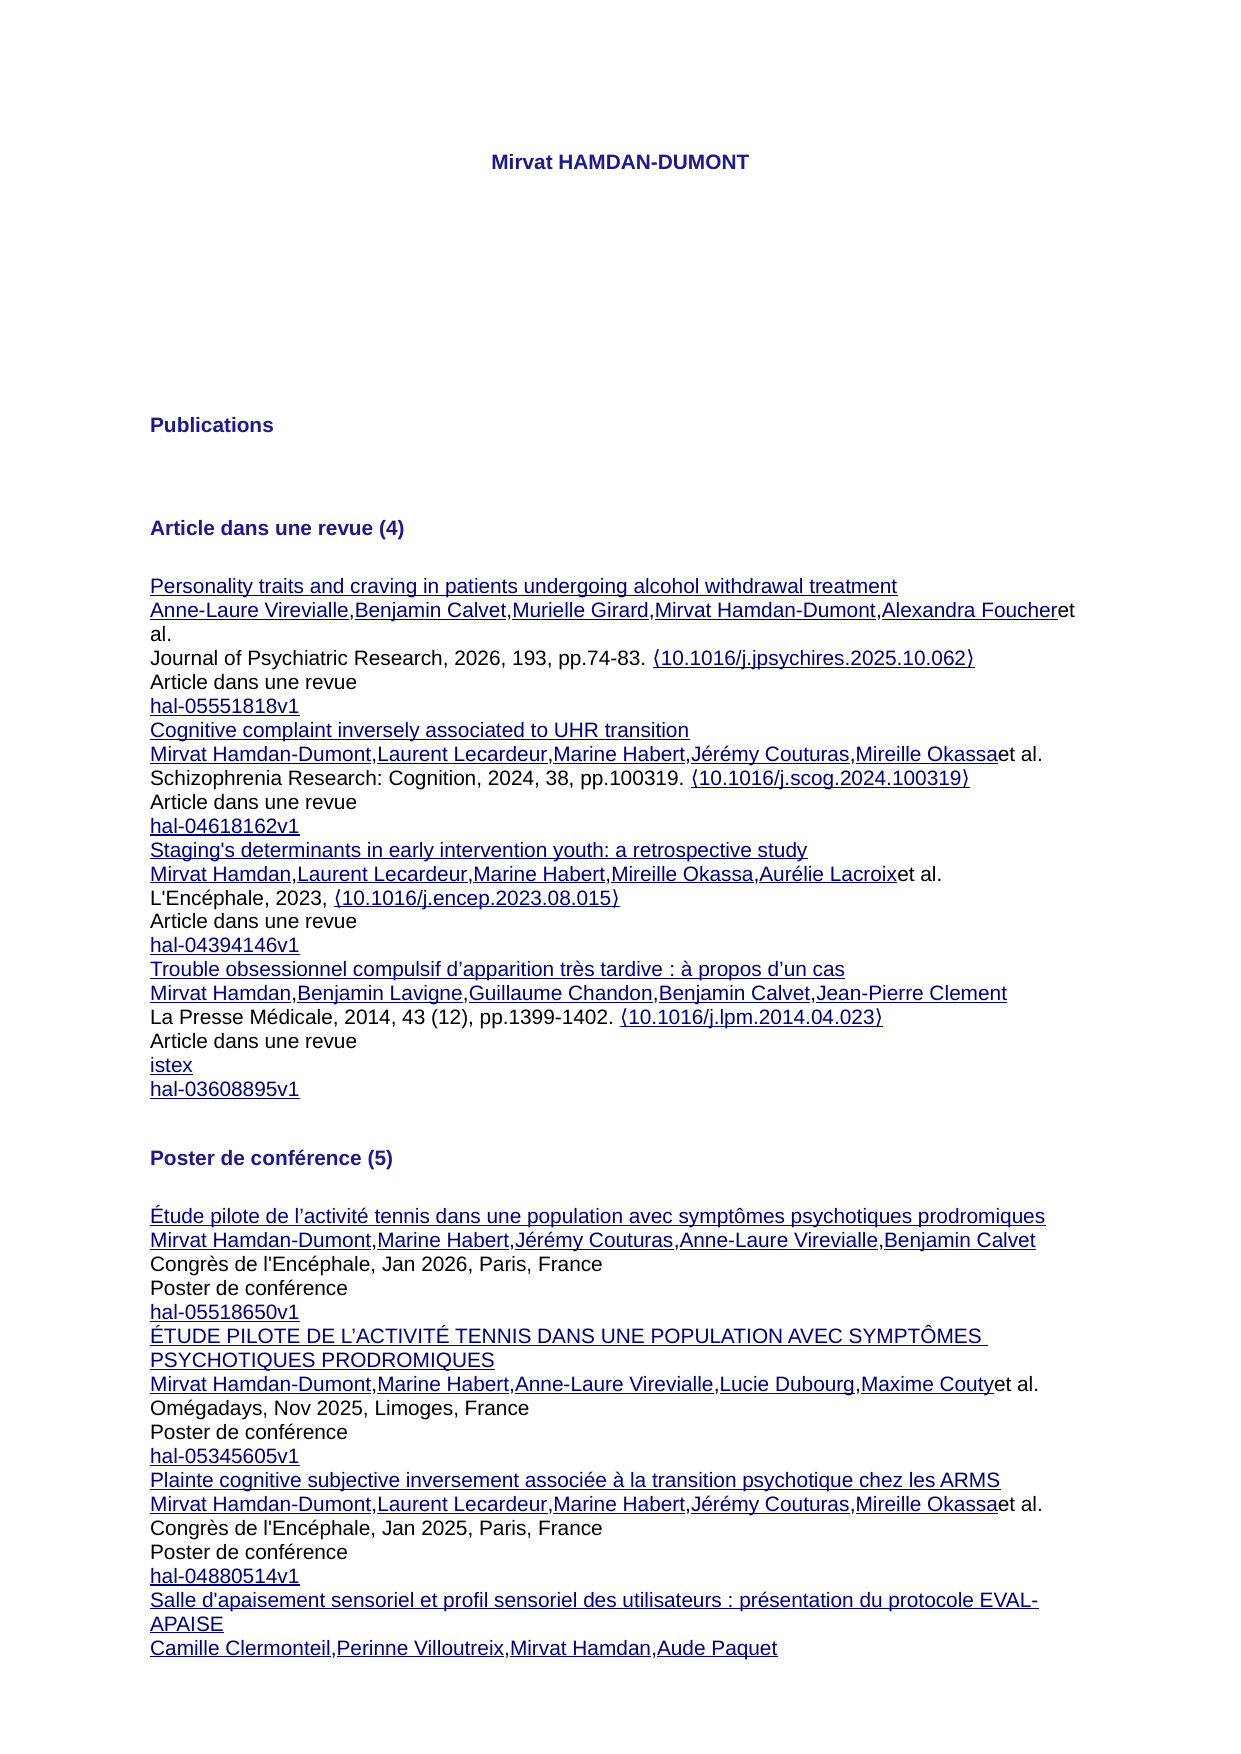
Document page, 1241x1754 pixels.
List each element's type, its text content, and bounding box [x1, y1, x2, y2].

subtitle Poster de conférence (5) [150, 1146, 1090, 1170]
subtitle Mirvat HAMDAN-DUMONT [150, 150, 1090, 174]
table_cell ÉTUDE PILOTE DE L’ACTIVITÉ TENNIS DANS UNE POPULATION AVEC SYMPTÔMES PSYCHOTIQUES PRODROMIQUES Mirvat Hamdan-Dumont,Marine Habert,Anne-Laure Virevialle,Lucie Dubourg,Maxime Coutyet al. Omégadays, Nov 2025, Limoges, France Poster de conférence hal-05345605v1 [150, 1324, 1090, 1468]
table_header Personality traits and craving in patients undergoing alcohol withdrawal treatment Anne-Laure Virevialle,Benjamin Calvet,Murielle Girard,Mirvat Hamdan-Dumont,Alexandra Foucheret al. Journal of Psychiatric Research, 2026, 193, pp.74-83. ⟨10.1016/j.jpsychires.2025.10.062⟩ Article dans une revue hal-05551818v1 [150, 574, 1090, 718]
table_cell Trouble obsessionnel compulsif d’apparition très tardive : à propos d’un cas Mirvat Hamdan,Benjamin Lavigne,Guillaume Chandon,Benjamin Calvet,Jean-Pierre Clement La Presse Médicale, 2014, 43 (12), pp.1399-1402. ⟨10.1016/j.lpm.2014.04.023⟩ Article dans une revue istex hal-03608895v1 [150, 957, 1090, 1101]
table_header Étude pilote de l’activité tennis dans une population avec symptômes psychotiques prodromiques Mirvat Hamdan-Dumont,Marine Habert,Jérémy Couturas,Anne-Laure Virevialle,Benjamin Calvet Congrès de l'Encéphale, Jan 2026, Paris, France Poster de conférence hal-05518650v1 [150, 1204, 1090, 1324]
table_cell Plainte cognitive subjective inversement associée à la transition psychotique chez les ARMS Mirvat Hamdan-Dumont,Laurent Lecardeur,Marine Habert,Jérémy Couturas,Mireille Okassaet al. Congrès de l'Encéphale, Jan 2025, Paris, France Poster de conférence hal-04880514v1 [150, 1468, 1090, 1587]
table_cell Staging's determinants in early intervention youth: a retrospective study Mirvat Hamdan,Laurent Lecardeur,Marine Habert,Mireille Okassa,Aurélie Lacroixet al. L'Encéphale, 2023, ⟨10.1016/j.encep.2023.08.015⟩ Article dans une revue hal-04394146v1 [150, 838, 1090, 957]
table_cell Salle d'apaisement sensoriel et profil sensoriel des utilisateurs : présentation du protocole EVAL-APAISE Camille Clermonteil,Perinne Villoutreix,Mirvat Hamdan,Aude Paquet [150, 1588, 1090, 1659]
subtitle Article dans une revue (4) [150, 516, 1090, 539]
table_cell Cognitive complaint inversely associated to UHR transition Mirvat Hamdan-Dumont,Laurent Lecardeur,Marine Habert,Jérémy Couturas,Mireille Okassaet al. Schizophrenia Research: Cognition, 2024, 38, pp.100319. ⟨10.1016/j.scog.2024.100319⟩ Article dans une revue hal-04618162v1 [150, 718, 1090, 837]
subtitle Publications [150, 412, 1090, 436]
